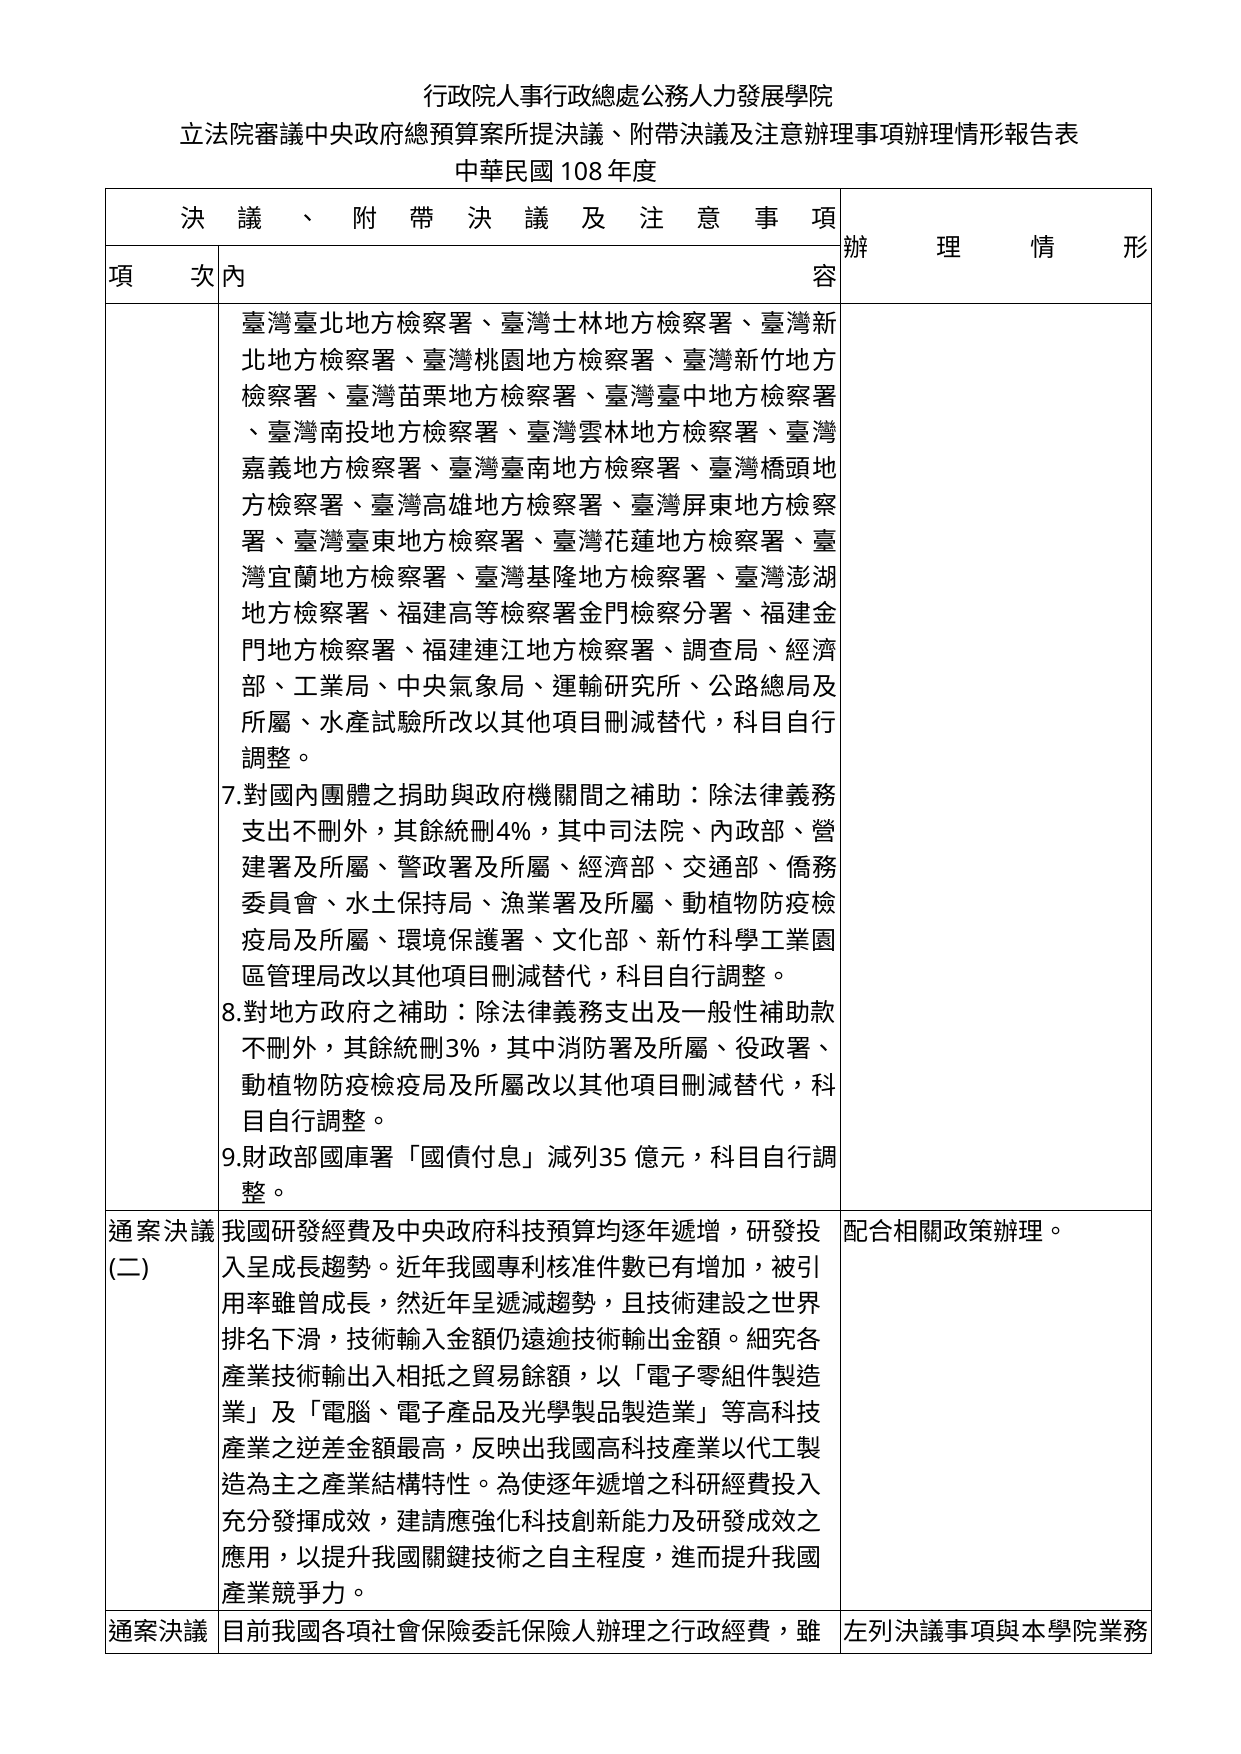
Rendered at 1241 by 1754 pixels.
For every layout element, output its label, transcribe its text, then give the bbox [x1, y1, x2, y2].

table_header 決議、附帶決議及注意事項 [106, 189, 840, 245]
table_cell 項次 [106, 246, 218, 303]
table_cell 左列決議事項與本學院業務 [841, 1611, 1151, 1652]
table_cell [106, 304, 218, 1210]
table_cell 我國研發經費及中央政府科技預算均逐年遞增，研發投入呈成長趨勢。近年我國專利核准件數已有增加，被引用率雖曾成長，然近年呈遞減趨勢，且技術建設之世界排名下滑，技術輸入金額仍遠逾技術輸出金額。細究各產業技術輸出入相抵之貿易餘額，以「電子零組件製造業」及「電腦、電子產品及光學製品製造業」等高科技產業之逆差金額最高，反映出我國高科技產業以代工製造為主之產業結構特性。為使逐年遞增之科研經費投入充分發揮成效，建請應強化科技創新能力及研發成效之應用，以提升我國關鍵技術之自主程度，進而提升我國產業競爭力。 [219, 1211, 840, 1610]
table_cell 配合相關政策辦理。 [841, 1211, 1151, 1610]
table_cell [841, 304, 1151, 1210]
table_cell 目前我國各項社會保險委託保險人辦理之行政經費，雖 [219, 1611, 840, 1652]
table_cell 臺灣臺北地方檢察署、臺灣士林地方檢察署、臺灣新北地方檢察署、臺灣桃園地方檢察署、臺灣新竹地方檢察署、臺灣苗栗地方檢察署、臺灣臺中地方檢察署、臺灣南投地方檢察署、臺灣雲林地方檢察署、臺灣嘉義地方檢察署、臺灣臺南地方檢察署、臺灣橋頭地方檢察署、臺灣高雄地方檢察署、臺灣屏東地方檢察署、臺灣臺東地方檢察署、臺灣花蓮地方檢察署、臺灣宜蘭地方檢察署、臺灣基隆地方檢察署、臺灣澎湖地方檢察署、福建高等檢察署金門檢察分署、福建金門地方檢察署、福建連江地方檢察署、調查局、經濟部、工業局、中央氣象局、運輸研究所、公路總局及所屬、水產試驗所改以其他項目刪減替代，科目自行調整。 7.對國內團體之捐助與政府機關間之補助：除法律義務支出不刪外，其餘統刪4%，其中司法院、內政部、營建署及所屬、警政署及所屬、經濟部、交通部、僑務委員會、水土保持局、漁業署及所屬、動植物防疫檢疫局及所屬、環境保護署、文化部、新竹科學工業園區管理局改以其他項目刪減替代，科目自行調整。 8.對地方政府之補助：除法律義務支出及一般性補助款不刪外，其餘統刪3%，其中消防署及所屬、役政署、動植物防疫檢疫局及所屬改以其他項目刪減替代，科目自行調整。 9.財政部國庫署「國債付息」減列35 億元，科目自行調整。 [219, 304, 840, 1210]
table_header 辦理情形 [841, 189, 1151, 303]
table_cell 通案決議 [106, 1611, 218, 1652]
table_cell 通案決議(二) [106, 1211, 218, 1610]
table_cell 內容 [219, 246, 840, 303]
